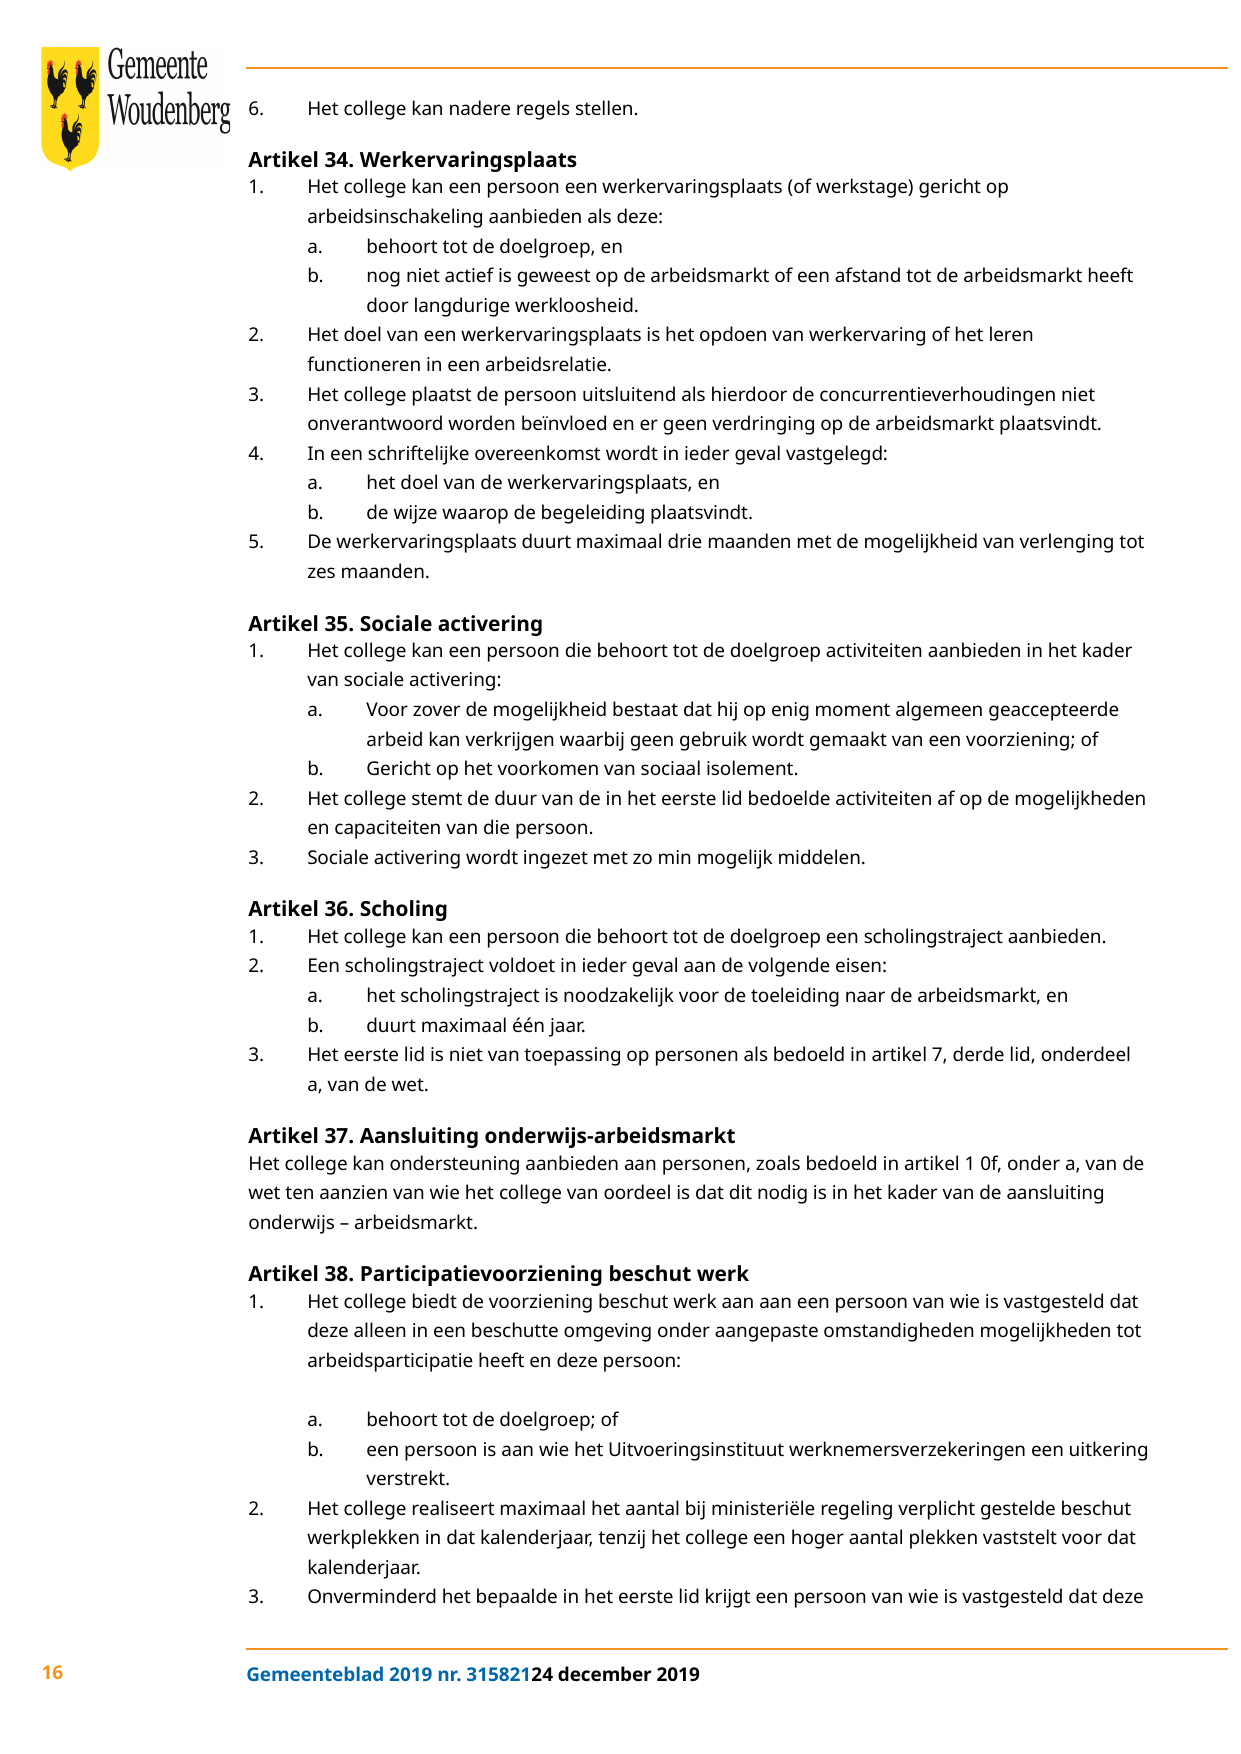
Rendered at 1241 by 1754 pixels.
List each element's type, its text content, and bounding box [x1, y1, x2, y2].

list Het college realiseert maximaal het aantal bij ministeriële regeling verplicht gestelde beschut werkplekken in dat kalenderjaar, tenzij het college een hoger aantal plekken vaststelt voor dat kalenderjaar. [248, 1495, 1152, 1580]
list Het college kan nadere regels stellen. [248, 95, 1152, 121]
list In een schriftelijke overeenkomst wordt in ieder geval vastgelegd: [248, 440, 1152, 466]
list Een scholingstraject voldoet in ieder geval aan de volgende eisen: [248, 953, 1152, 978]
list de wijze waarop de begeleiding plaatsvindt. [307, 499, 1152, 525]
list een persoon is aan wie het Uitvoeringsinstituut werknemersverzekeringen een uitkering verstrekt. [307, 1436, 1152, 1491]
list nog niet actief is geweest op de arbeidsmarkt of een afstand tot de arbeidsmarkt heeft door langdurige werkloosheid. [307, 262, 1152, 318]
list Het college biedt de voorziening beschut werk aan aan een persoon van wie is vastgesteld dat deze alleen in een beschutte omgeving onder aangepaste omstandigheden mogelijkheden tot arbeidsparticipatie heeft en deze persoon: [248, 1288, 1152, 1373]
list duurt maximaal één jaar. [307, 1012, 1152, 1037]
list Het college plaatst de persoon uitsluitend als hierdoor de concurrentieverhoudingen niet onverantwoord worden beïnvloed en er geen verdringing op de arbeidsmarkt plaatsvindt. [248, 381, 1152, 436]
text Artikel 35. Sociale activering [248, 609, 1152, 637]
list Het college kan een persoon een werkervaringsplaats (of werkstage) gericht op arbeidsinschakeling aanbieden als deze: [248, 174, 1152, 229]
list Het college stemt de duur van de in het eerste lid bedoelde activiteiten af op de mogelijkheden en capaciteiten van die persoon. [248, 785, 1152, 840]
list het doel van de werkervaringsplaats, en [307, 469, 1152, 495]
text Artikel 37. Aansluiting onderwijs-arbeidsmarkt [248, 1121, 1152, 1150]
text Artikel 36. Scholing [248, 894, 1152, 923]
list Het college kan een persoon die behoort tot de doelgroep een scholingstraject aanbieden. [248, 923, 1152, 949]
list De werkervaringsplaats duurt maximaal drie maanden met de mogelijkheid van verlenging tot zes maanden. [248, 529, 1152, 584]
list Het college kan een persoon die behoort tot de doelgroep activiteiten aanbieden in het kader van sociale activering: [248, 637, 1152, 692]
list Het eerste lid is niet van toepassing op personen als bedoeld in artikel 7, derde lid, onderdeel a, van de wet. [248, 1041, 1152, 1097]
text Artikel 34. Werkervaringsplaats [248, 145, 1152, 174]
list Voor zover de mogelijkheid bestaat dat hij op enig moment algemeen geaccepteerde arbeid kan verkrijgen waarbij geen gebruik wordt gemaakt van een voorziening; of [307, 696, 1152, 752]
list Sociale activering wordt ingezet met zo min mogelijk middelen. [248, 844, 1152, 870]
list Het doel van een werkervaringsplaats is het opdoen van werkervaring of het leren functioneren in een arbeidsrelatie. [248, 322, 1152, 377]
list Onverminderd het bepaalde in het eerste lid krijgt een persoon van wie is vastgesteld dat deze [248, 1584, 1152, 1609]
list behoort tot de doelgroep, en [307, 233, 1152, 258]
list het scholingstraject is noodzakelijk voor de toeleiding naar de arbeidsmarkt, en [307, 982, 1152, 1008]
list Gericht op het voorkomen van sociaal isolement. [307, 755, 1152, 781]
text Het college kan ondersteuning aanbieden aan personen, zoals bedoeld in artikel 1 0f, onder a, van de wet ten aanzien van wie het college van oordeel is dat dit nodig is in het kader van de aansluiting onderwijs – arbeidsmarkt. [248, 1150, 1152, 1235]
list behoort tot de doelgroep; of [307, 1406, 1152, 1432]
text Artikel 38. Participatievoorziening beschut werk [248, 1259, 1152, 1288]
picture [41, 47, 231, 172]
